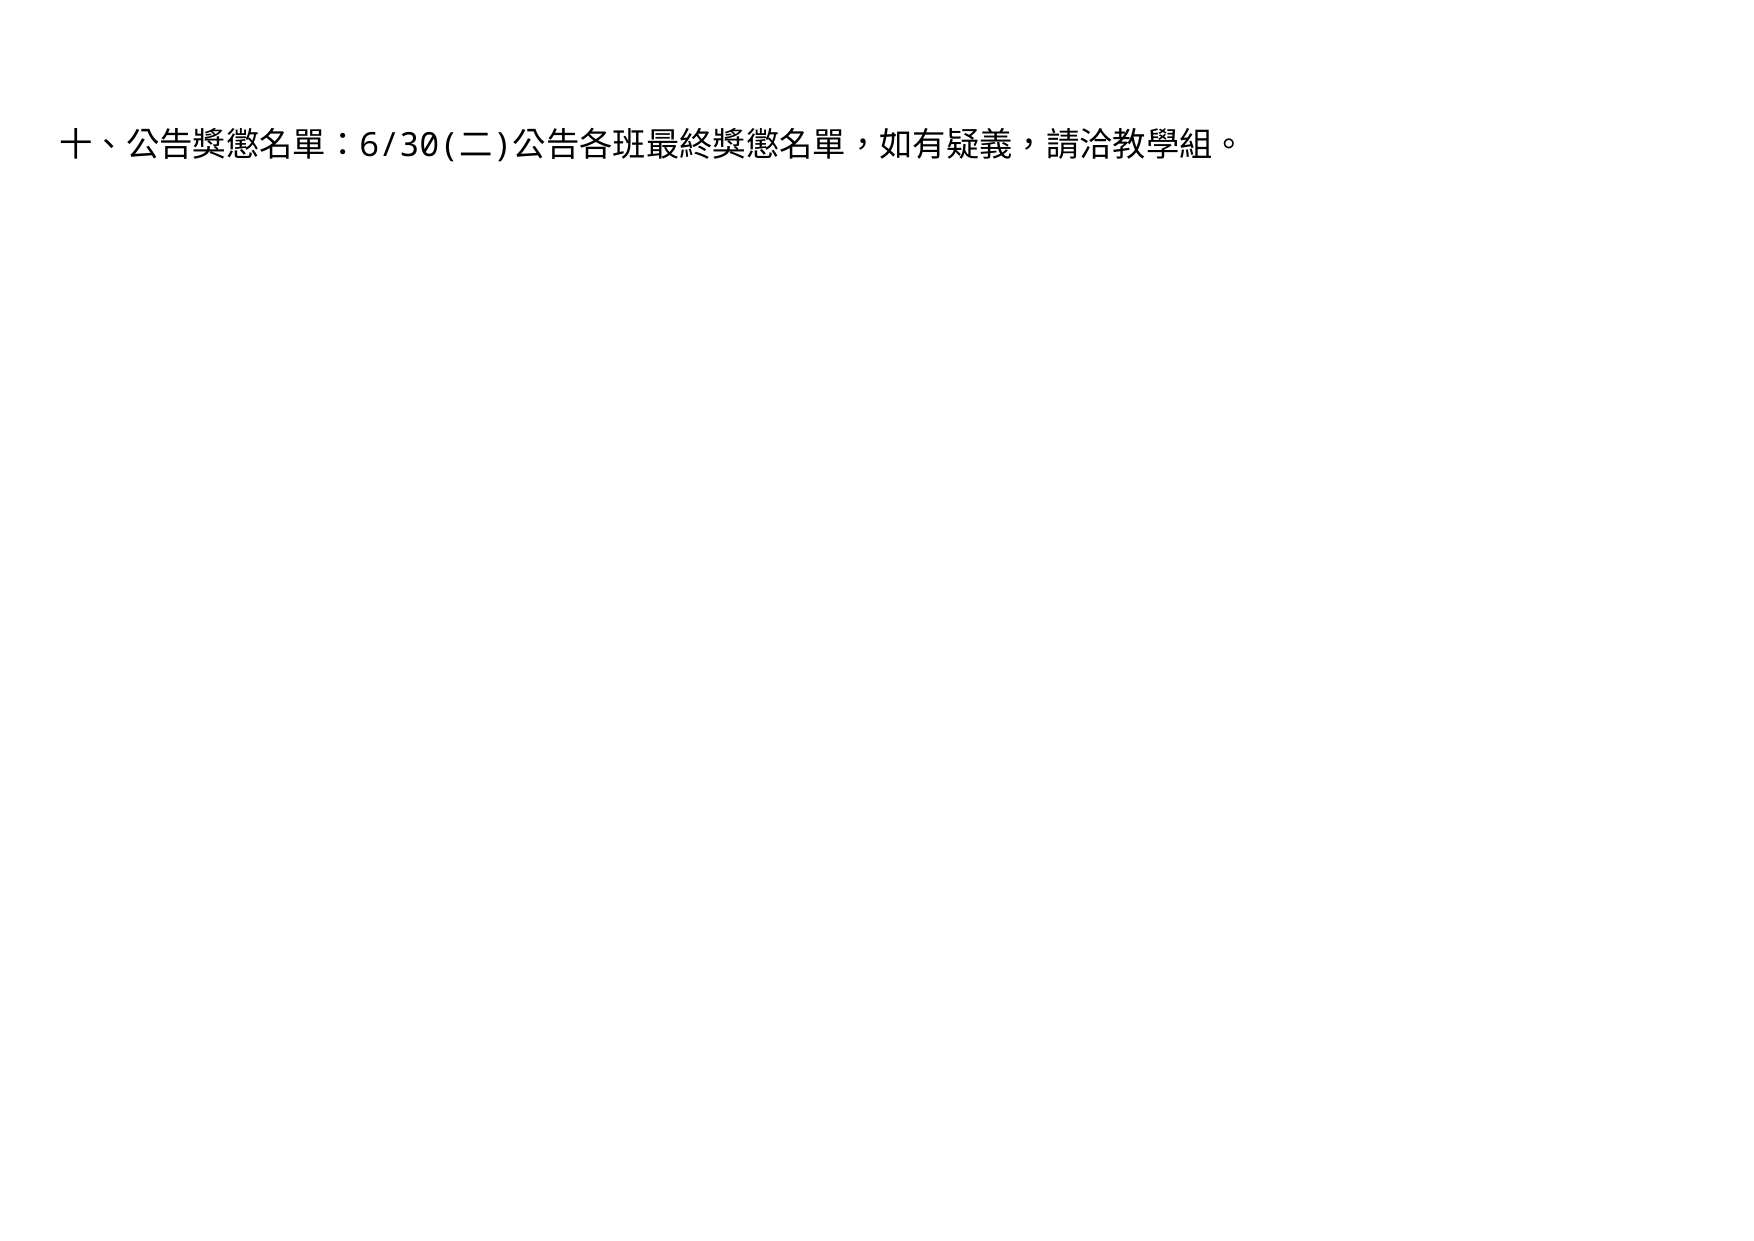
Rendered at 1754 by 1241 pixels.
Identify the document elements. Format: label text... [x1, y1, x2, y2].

text 十、公告獎懲名單：6/30(二)公告各班最終獎懲名單，如有疑義，請洽教學組。 [59, 118, 1695, 167]
